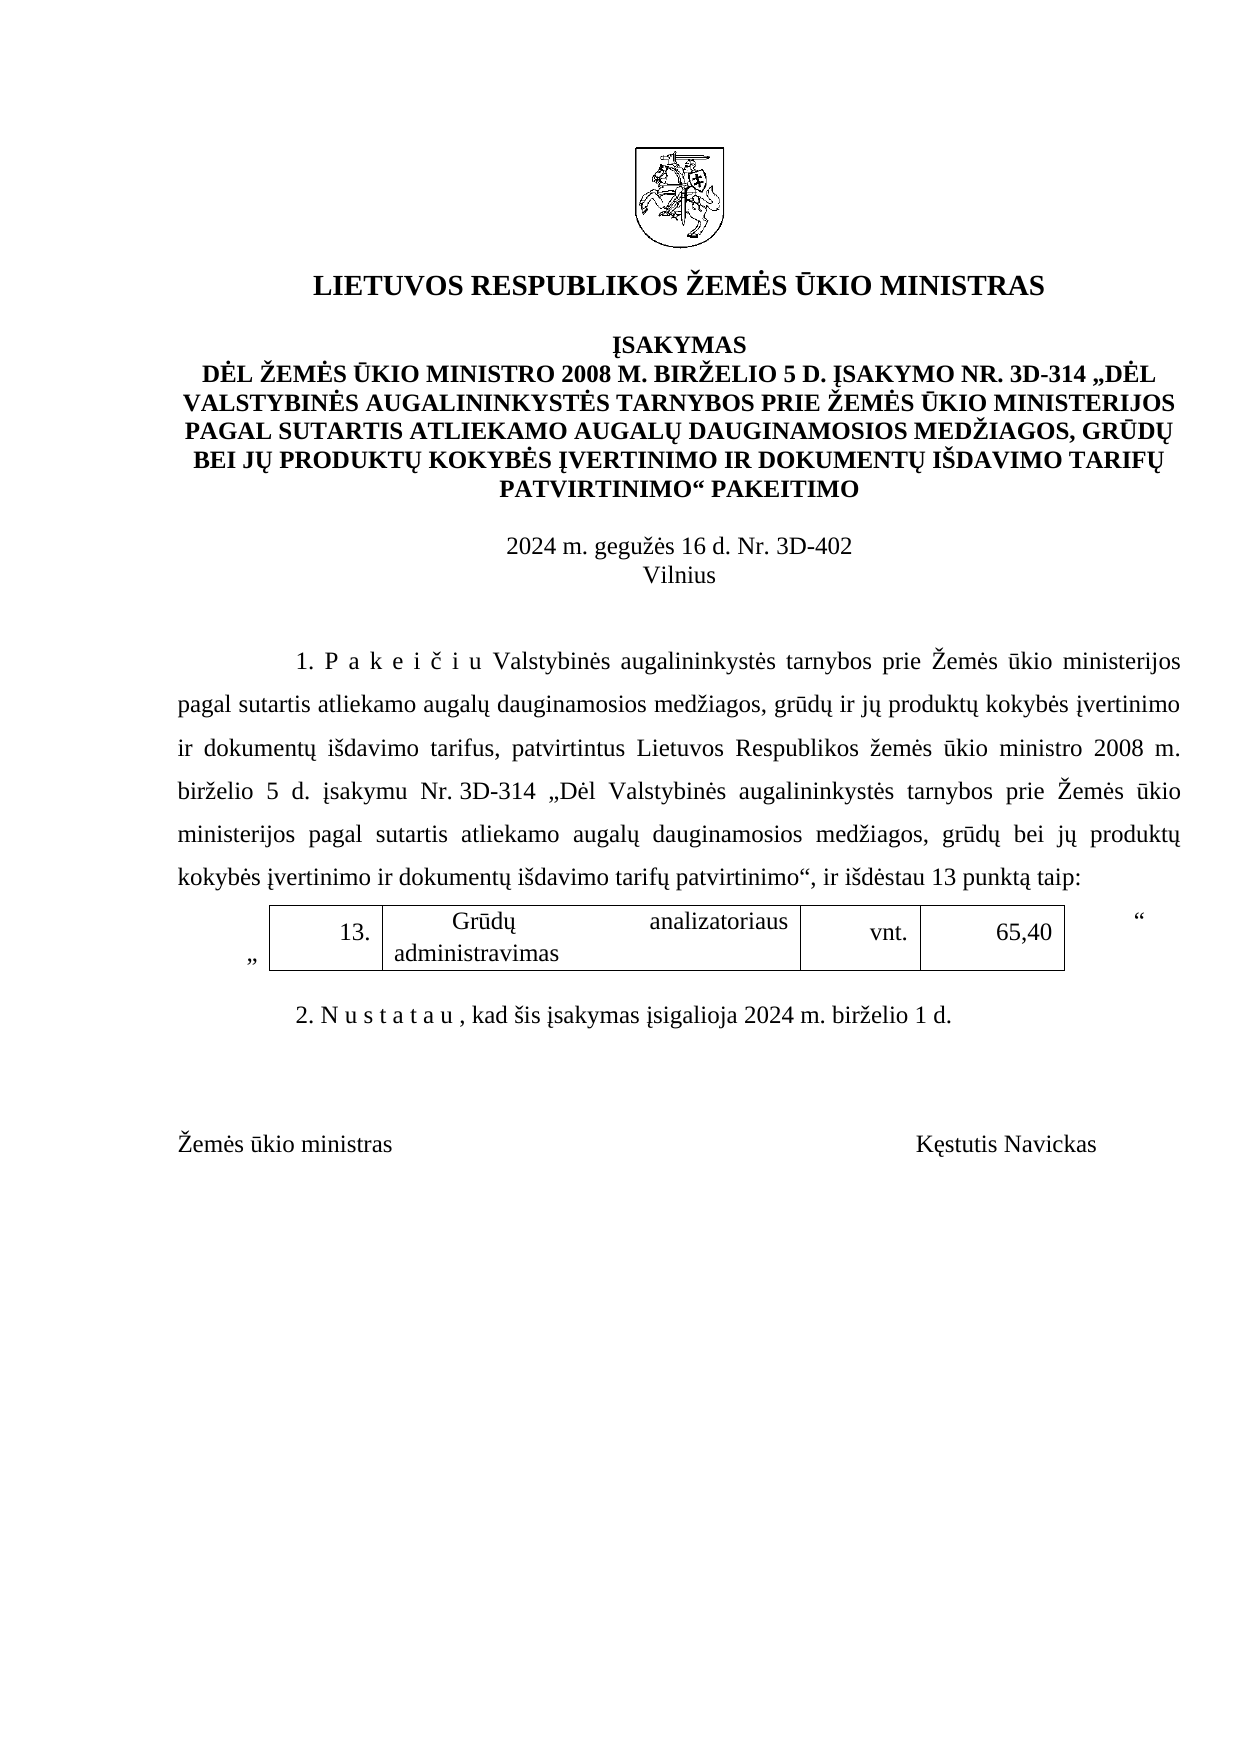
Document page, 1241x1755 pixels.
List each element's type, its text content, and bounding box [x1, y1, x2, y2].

text 2. Nustatau, kad šis įsakymas įsigalioja 2024 m. birželio 1 d. [177, 1000, 1181, 1028]
text 1. P a k e i č i u Valstybinės augalininkystės tarnybos prie Žemės ūkio ministerijos pagal sutartis atliekamo augalų dauginamosios medžiagos, grūdų ir jų produktų kokybės įvertinimo ir dokumentų išdavimo tarifus, patvirtintus Lietuvos Respublikos žemės ūkio ministro 2008 m. birželio 5 d. įsakymu Nr. 3D-314 „Dėl Valstybinės augalininkystės tarnybos prie Žemės ūkio ministerijos pagal sutartis atliekamo augalų dauginamosios medžiagos, grūdų bei jų produktų kokybės įvertinimo ir dokumentų išdavimo tarifų patvirtinimo“, ir išdėstau 13 punktą taip: [177, 646, 1181, 891]
table_header Grūdų analizatoriaus administravimas [383, 906, 800, 970]
table_header 65,40 [921, 906, 1064, 970]
table_header “ [1065, 905, 1157, 970]
table_header vnt. [801, 906, 920, 970]
text ĮSAKYMAS [177, 330, 1181, 359]
table_header 13. [270, 906, 382, 970]
text DĖL ŽEMĖS ŪKIO MINISTRO 2008 M. BIRŽELIO 5 D. ĮSAKYMO NR. 3D-314 „DĖL VALSTYBINĖS AUGALININKYSTĖS TARNYBOS PRIE ŽEMĖS ŪKIO MINISTERIJOS PAGAL SUTARTIS ATLIEKAMO AUGALŲ DAUGINAMOSIOS MEDŽIAGOS, GRŪDŲ BEI JŲ PRODUKTŲ KOKYBĖS ĮVERTINIMO IR DOKUMENTŲ IŠDAVIMO TARIFŲ PATVIRTINIMO“ PAKEITIMO [177, 359, 1181, 503]
text LIETUVOS RESPUBLIKOS ŽEMĖS ŪKIO MINISTRAS [177, 268, 1181, 301]
table_header „ [177, 905, 269, 970]
text 2024 m. gegužės 16 d. Nr. 3D-402 [177, 531, 1181, 560]
text Vilnius [177, 560, 1181, 589]
text Žemės ūkio ministras Kęstutis Navickas [177, 1129, 1122, 1158]
